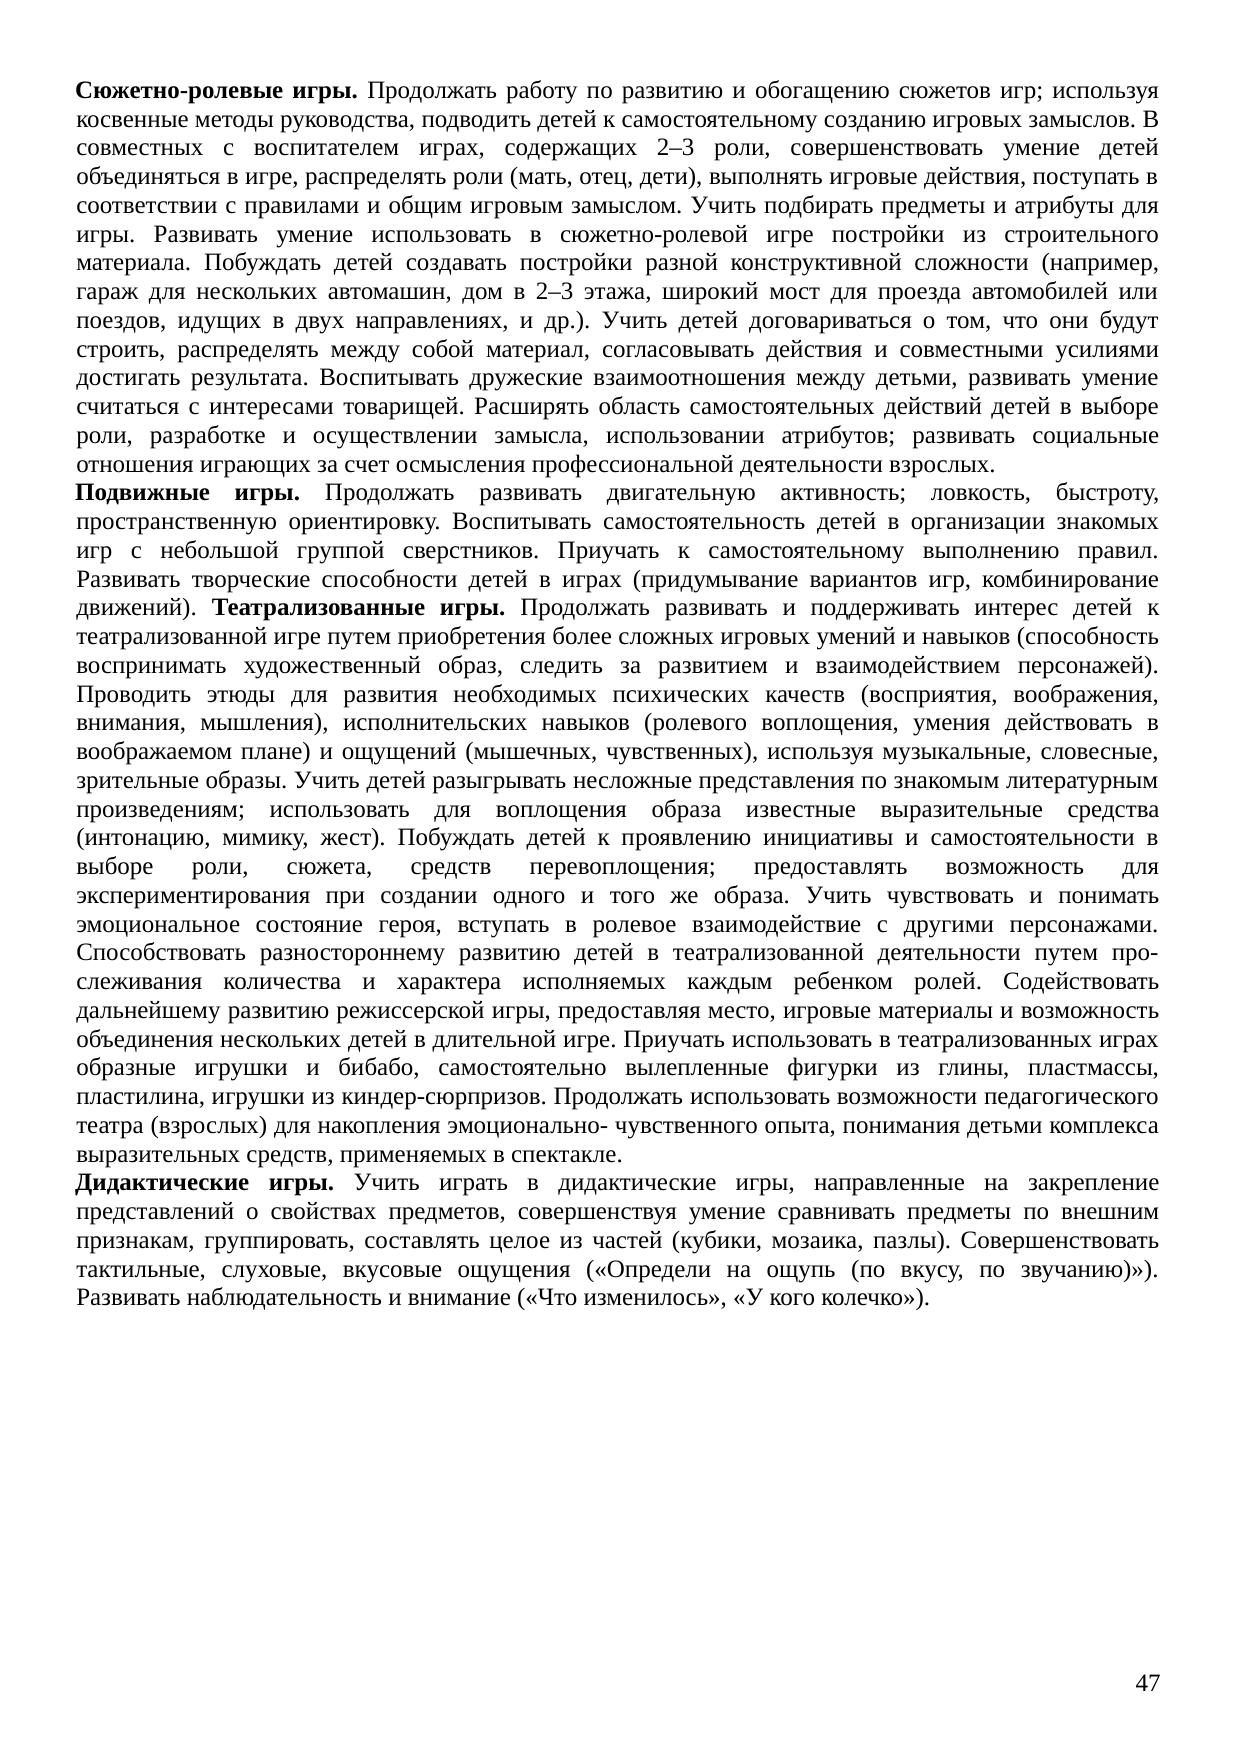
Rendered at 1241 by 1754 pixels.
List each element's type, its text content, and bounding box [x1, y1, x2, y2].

text Дидактические игры. Учить играть в дидактические игры, направленные на закрепление представлений о свойствах предметов, совершенствуя умение сравнивать предметы по внешним признакам, группировать, составлять целое из частей (кубики, мозаика, пазлы). Совершенствовать тактильные, слуховые, вкусовые ощущения («Определи на ощупь (по вкусу, по звучанию)»). Развивать наблюдательность и внимание («Что изменилось», «У кого колечко»). [75, 1167, 1160, 1311]
text Подвижные игры. Продолжать развивать двигательную активность; ловкость, быстроту, пространственную ориентировку. Воспитывать самостоятельность детей в организации знакомых игр с небольшой группой сверстников. Приучать к самостоятельному выполнению правил. Развивать творческие способности детей в играх (придумывание вариантов игр, комбинирование движений). Театрализованные игры. Продолжать развивать и поддерживать интерес детей к театрализованной игре путем приобретения более сложных игровых умений и навыков (способность воспринимать художественный образ, следить за развитием и взаимодействием персонажей). Проводить этюды для развития необходимых психических качеств (восприятия, воображения, внимания, мышления), исполнительских навыков (ролевого воплощения, умения действовать в воображаемом плане) и ощущений (мышечных, чувственных), используя музыкальные, словесные, зрительные образы. Учить детей разыгрывать несложные представления по знакомым литературным произведениям; использовать для воплощения образа известные выразительные средства (интонацию, мимику, жест). Побуждать детей к проявлению инициативы и самостоятельности в выборе роли, сюжета, средств перевоплощения; предоставлять возможность для экспериментирования при создании одного и того же образа. Учить чувствовать и понимать эмоциональное состояние героя, вступать в ролевое взаимодействие с другими персонажами. Способствовать разностороннему развитию детей в театрализованной деятельности путем про- слеживания количества и характера исполняемых каждым ребенком ролей. Содействовать дальнейшему развитию режиссерской игры, предоставляя место, игровые материалы и возможность объединения нескольких детей в длительной игре. Приучать использовать в театрализованных играх образные игрушки и бибабо, самостоятельно вылепленные фигурки из глины, пластмассы, пластилина, игрушки из киндер-сюрпризов. Продолжать использовать возможности педагогического театра (взрослых) для накопления эмоционально- чувственного опыта, понимания детьми комплекса выразительных средств, применяемых в спектакле. [75, 477, 1160, 1167]
text Сюжетно-ролевые игры. Продолжать работу по развитию и обогащению сюжетов игр; используя косвенные методы руководства, подводить детей к самостоятельному созданию игровых замыслов. В совместных с воспитателем играх, содержащих 2–3 роли, совершенствовать умение детей объединяться в игре, распределять роли (мать, отец, дети), выполнять игровые действия, поступать в соответствии с правилами и общим игровым замыслом. Учить подбирать предметы и атрибуты для игры. Развивать умение использовать в сюжетно-ролевой игре постройки из строительного материала. Побуждать детей создавать постройки разной конструктивной сложности (например, гараж для нескольких автомашин, дом в 2–3 этажа, широкий мост для проезда автомобилей или поездов, идущих в двух направлениях, и др.). Учить детей договариваться о том, что они будут строить, распределять между собой материал, согласовывать действия и совместными усилиями достигать результата. Воспитывать дружеские взаимоотношения между детьми, развивать умение считаться с интересами товарищей. Расширять область самостоятельных действий детей в выборе роли, разработке и осуществлении замысла, использовании атрибутов; развивать социальные отношения играющих за счет осмысления профессиональной деятельности взрослых. [75, 75, 1160, 477]
